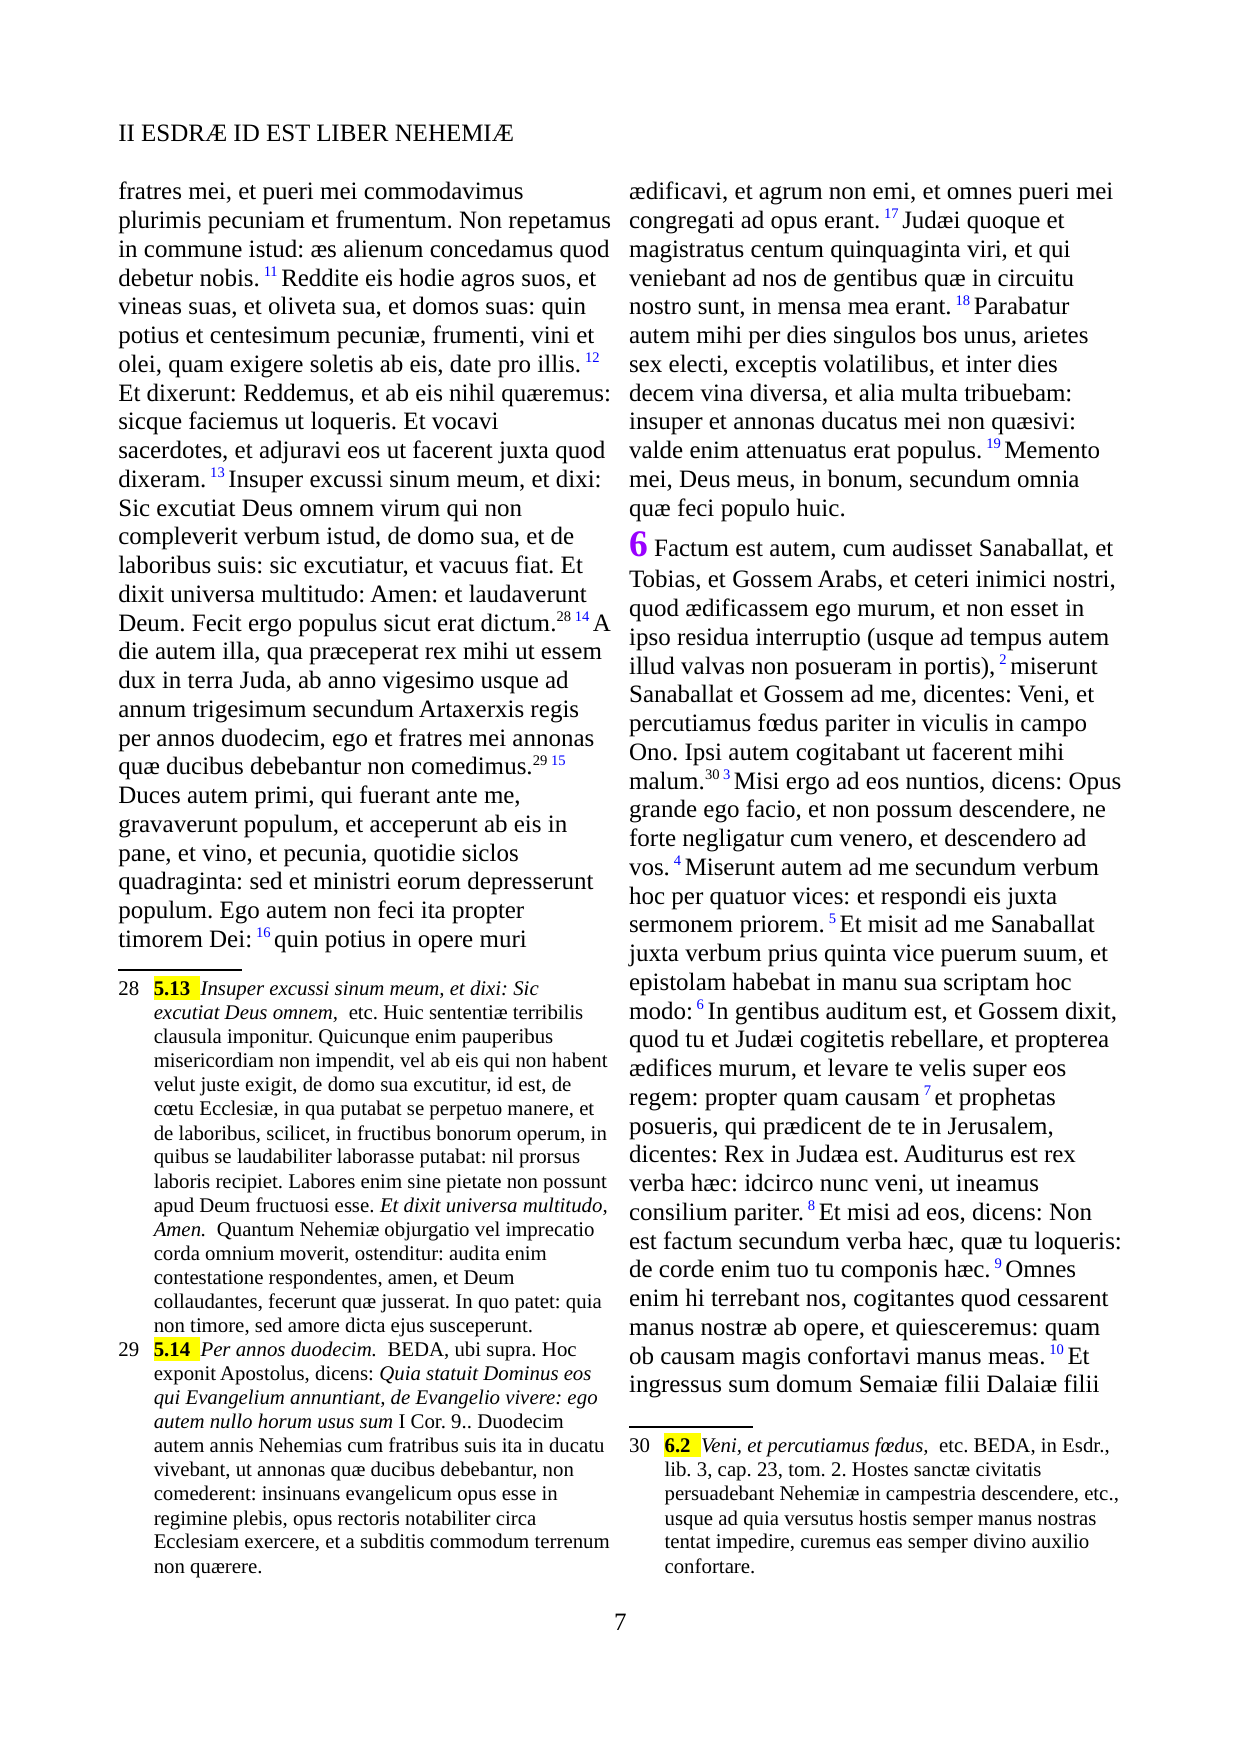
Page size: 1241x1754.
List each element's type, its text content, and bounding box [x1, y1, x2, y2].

text 5.13 Insuper excussi sinum meum, et dixi: Sic excutiat Deus omnem, etc. Huic sententiæ terribilis clausula imponitur. Quicunque enim pauperibus misericordiam non impendit, vel ab eis qui non habent velut juste exigit, de domo sua excutitur, id est, de cœtu Ecclesiæ, in qua putabat se perpetuo manere, et de laboribus, scilicet, in fructibus bonorum operum, in quibus se laudabiliter laborasse putabat: nil prorsus laboris recipiet. Labores enim sine pietate non possunt apud Deum fructuosi esse. Et dixit universa multitudo, Amen. Quantum Nehemiæ objurgatio vel imprecatio corda omnium moverit, ostenditur: audita enim contestatione respondentes, amen, et Deum collaudantes, fecerunt quæ jusserat. In quo patet: quia non timore, sed amore dicta ejus susceperunt. [118, 976, 611, 1337]
text ædificavi, et agrum non emi, et omnes pueri mei congregati ad opus erant. 17 Judæi quoque et magistratus centum quinquaginta viri, et qui veniebant ad nos de gentibus quæ in circuitu nostro sunt, in mensa mea erant. 18 Parabatur autem mihi per dies singulos bos unus, arietes sex electi, exceptis volatilibus, et inter dies decem vina diversa, et alia multa tribuebam: insuper et annonas ducatus mei non quæsivi: valde enim attenuatus erat populus. 19 Memento mei, Deus meus, in bonum, secundum omnia quæ feci populo huic. [629, 176, 1122, 521]
text 6 Factum est autem, cum audisset Sanaballat, et Tobias, et Gossem Arabs, et ceteri inimici nostri, quod ædificassem ego murum, et non esset in ipso residua interruptio (usque ad tempus autem illud valvas non posueram in portis), 2 miserunt Sanaballat et Gossem ad me, dicentes: Veni, et percutiamus fœdus pariter in viculis in campo Ono. Ipsi autem cogitabant ut facerent mihi malum. 3 Misi ergo ad eos nuntios, dicens: Opus grande ego facio, et non possum descendere, ne forte negligatur cum venero, et descendero ad vos. 4 Miserunt autem ad me secundum verbum hoc per quatuor vices: et respondi eis juxta sermonem priorem. 5 Et misit ad me Sanaballat juxta verbum prius quinta vice puerum suum, et epistolam habebat in manu sua scriptam hoc modo: 6 In gentibus auditum est, et Gossem dixit, quod tu et Judæi cogitetis rebellare, et propterea ædifices murum, et levare te velis super eos regem: propter quam causam 7 et prophetas posueris, qui prædicent de te in Jerusalem, dicentes: Rex in Judæa est. Auditurus est rex verba hæc: idcirco nunc veni, ut ineamus consilium pariter. 8 Et misi ad eos, dicens: Non est factum secundum verba hæc, quæ tu loqueris: de corde enim tuo tu componis hæc. 9 Omnes enim hi terrebant nos, cogitantes quod cessarent manus nostræ ab opere, et quiesceremus: quam ob causam magis confortavi manus meas. 10 Et ingressus sum domum Semaiæ filii Dalaiæ filii [629, 521, 1122, 1398]
text 6.2 Veni, et percutiamus fœdus, etc. BEDA, in Esdr., lib. 3, cap. 23, tom. 2. Hostes sanctæ civitatis persuadebant Nehemiæ in campestria descendere, etc., usque ad quia versutus hostis semper manus nostras tentat impedire, curemus eas semper divino auxilio confortare. [629, 1433, 1122, 1578]
text 5.14 Per annos duodecim. BEDA, ubi supra. Hoc exponit Apostolus, dicens: Quia statuit Dominus eos qui Evangelium annuntiant, de Evangelio vivere: ego autem nullo horum usus sum I Cor. 9.. Duodecim autem annis Nehemias cum fratribus suis ita in ducatu vivebant, ut annonas quæ ducibus debebantur, non comederent: insinuans evangelicum opus esse in regimine plebis, opus rectoris notabiliter circa Ecclesiam exercere, et a subditis commodum terrenum non quærere. [118, 1337, 611, 1578]
text fratres mei, et pueri mei commodavimus plurimis pecuniam et frumentum. Non repetamus in commune istud: æs alienum concedamus quod debetur nobis. 11 Reddite eis hodie agros suos, et vineas suas, et oliveta sua, et domos suas: quin potius et centesimum pecuniæ, frumenti, vini et olei, quam exigere soletis ab eis, date pro illis. 12 Et dixerunt: Reddemus, et ab eis nihil quæremus: sicque faciemus ut loqueris. Et vocavi sacerdotes, et adjuravi eos ut facerent juxta quod dixeram. 13 Insuper excussi sinum meum, et dixi: Sic excutiat Deus omnem virum qui non compleverit verbum istud, de domo sua, et de laboribus suis: sic excutiatur, et vacuus fiat. Et dixit universa multitudo: Amen: et laudaverunt Deum. Fecit ergo populus sicut erat dictum. 14 A die autem illa, qua præceperat rex mihi ut essem dux in terra Juda, ab anno vigesimo usque ad annum trigesimum secundum Artaxerxis regis per annos duodecim, ego et fratres mei annonas quæ ducibus debebantur non comedimus. 15 Duces autem primi, qui fuerant ante me, gravaverunt populum, et acceperunt ab eis in pane, et vino, et pecunia, quotidie siclos quadraginta: sed et ministri eorum depresserunt populum. Ego autem non feci ita propter timorem Dei: 16 quin potius in opere muri [118, 176, 611, 953]
